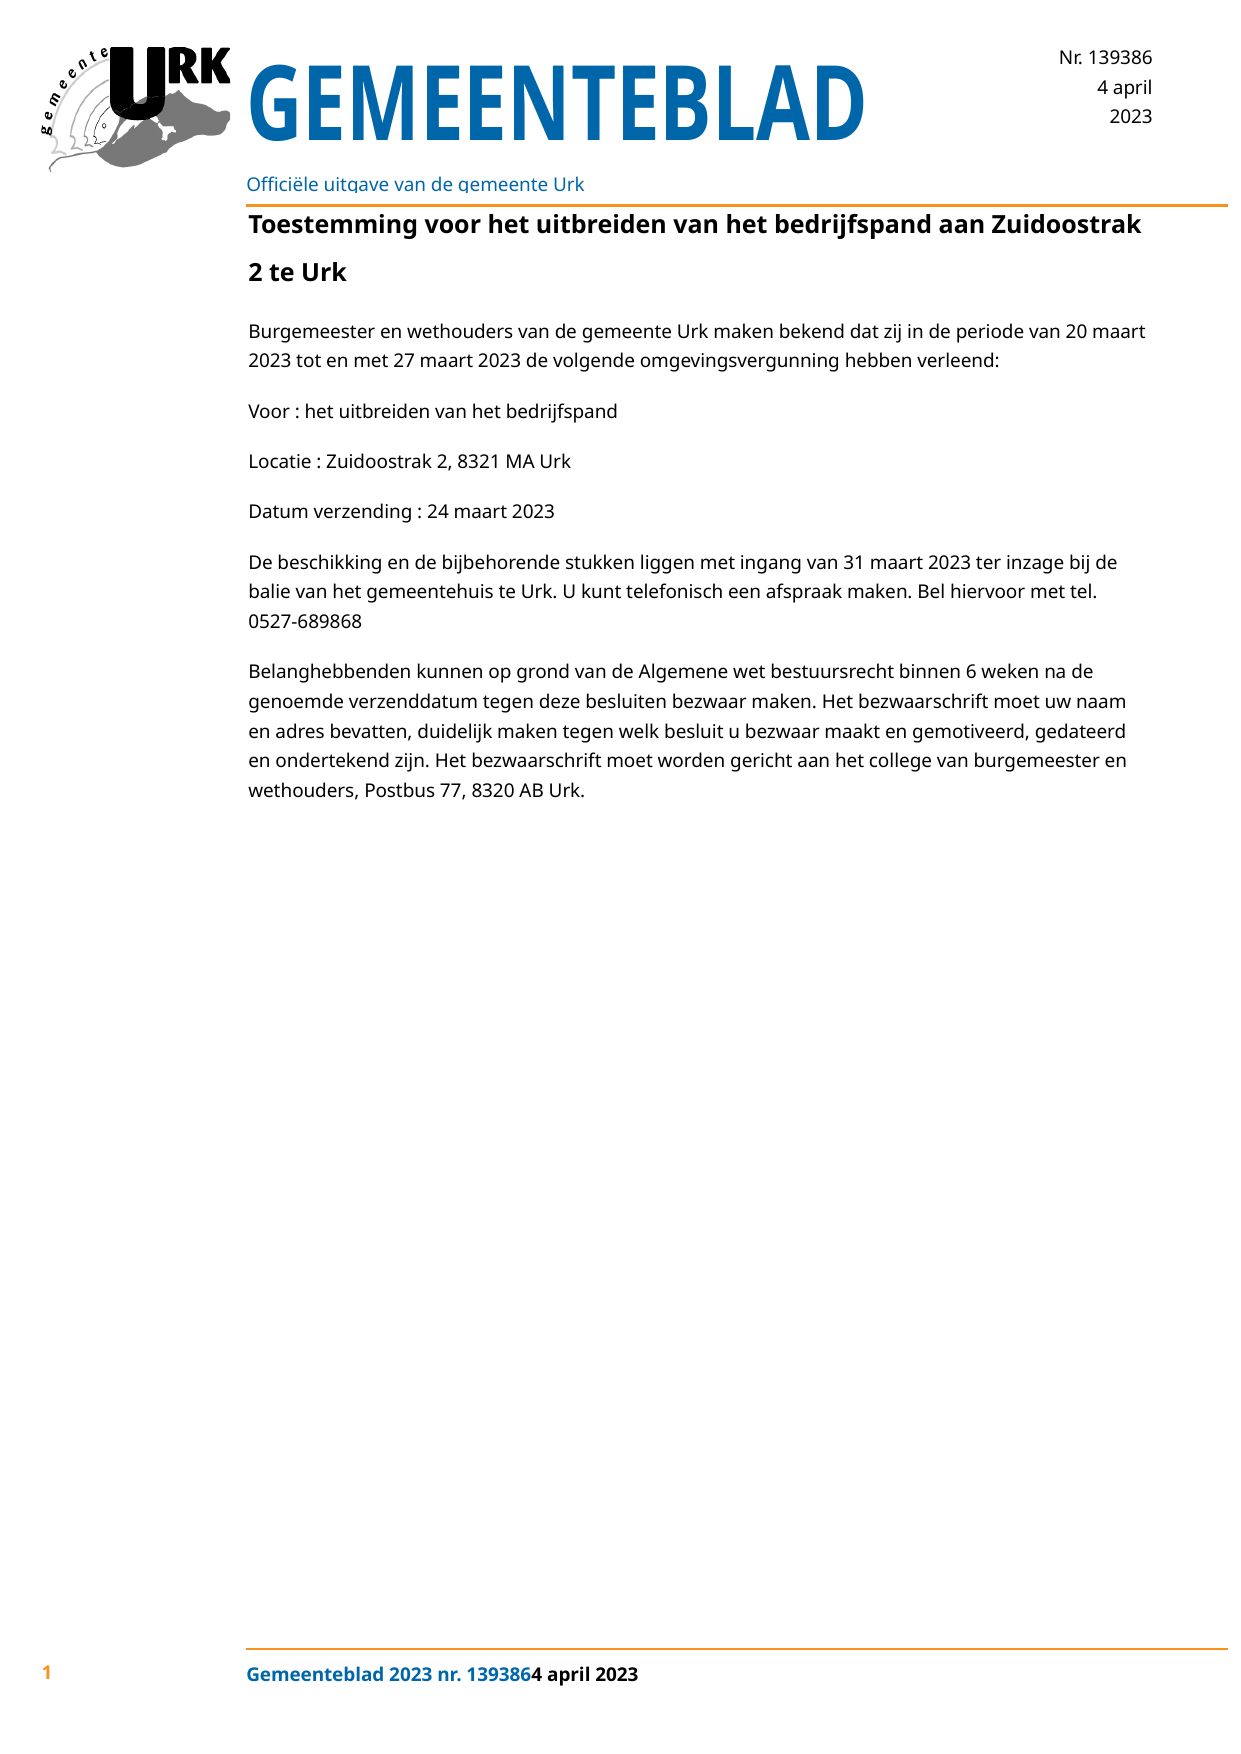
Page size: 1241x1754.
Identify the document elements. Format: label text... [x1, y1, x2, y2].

text Burgemeester en wethouders van de gemeente Urk maken bekend dat zij in de periode van 20 maart 2023 tot en met 27 maart 2023 de volgende omgevingsvergunning hebben verleend: [248, 318, 1152, 373]
text Voor : het uitbreiden van het bedrijfspand [248, 398, 1152, 424]
text De beschikking en de bijbehorende stukken liggen met ingang van 31 maart 2023 ter inzage bij de balie van het gemeentehuis te Urk. U kunt telefonisch een afspraak maken. Bel hiervoor met tel. 0527-689868 [248, 549, 1152, 634]
picture [41, 47, 231, 172]
text Locatie : Zuidoostrak 2, 8321 MA Urk [248, 448, 1152, 474]
text Toestemming voor het uitbreiden van het bedrijfspand aan Zuidoostrak 2 te Urk [248, 207, 1152, 288]
text Belanghebbenden kunnen op grond van de Algemene wet bestuursrecht binnen 6 weken na de genoemde verzenddatum tegen deze besluiten bezwaar maken. Het bezwaarschrift moet uw naam en adres bevatten, duidelijk maken tegen welk besluit u bezwaar maakt en gemotiveerd, gedateerd en ondertekend zijn. Het bezwaarschrift moet worden gericht aan het college van burgemeester en wethouders, Postbus 77, 8320 AB Urk. [248, 659, 1152, 803]
text Datum verzending : 24 maart 2023 [248, 499, 1152, 524]
